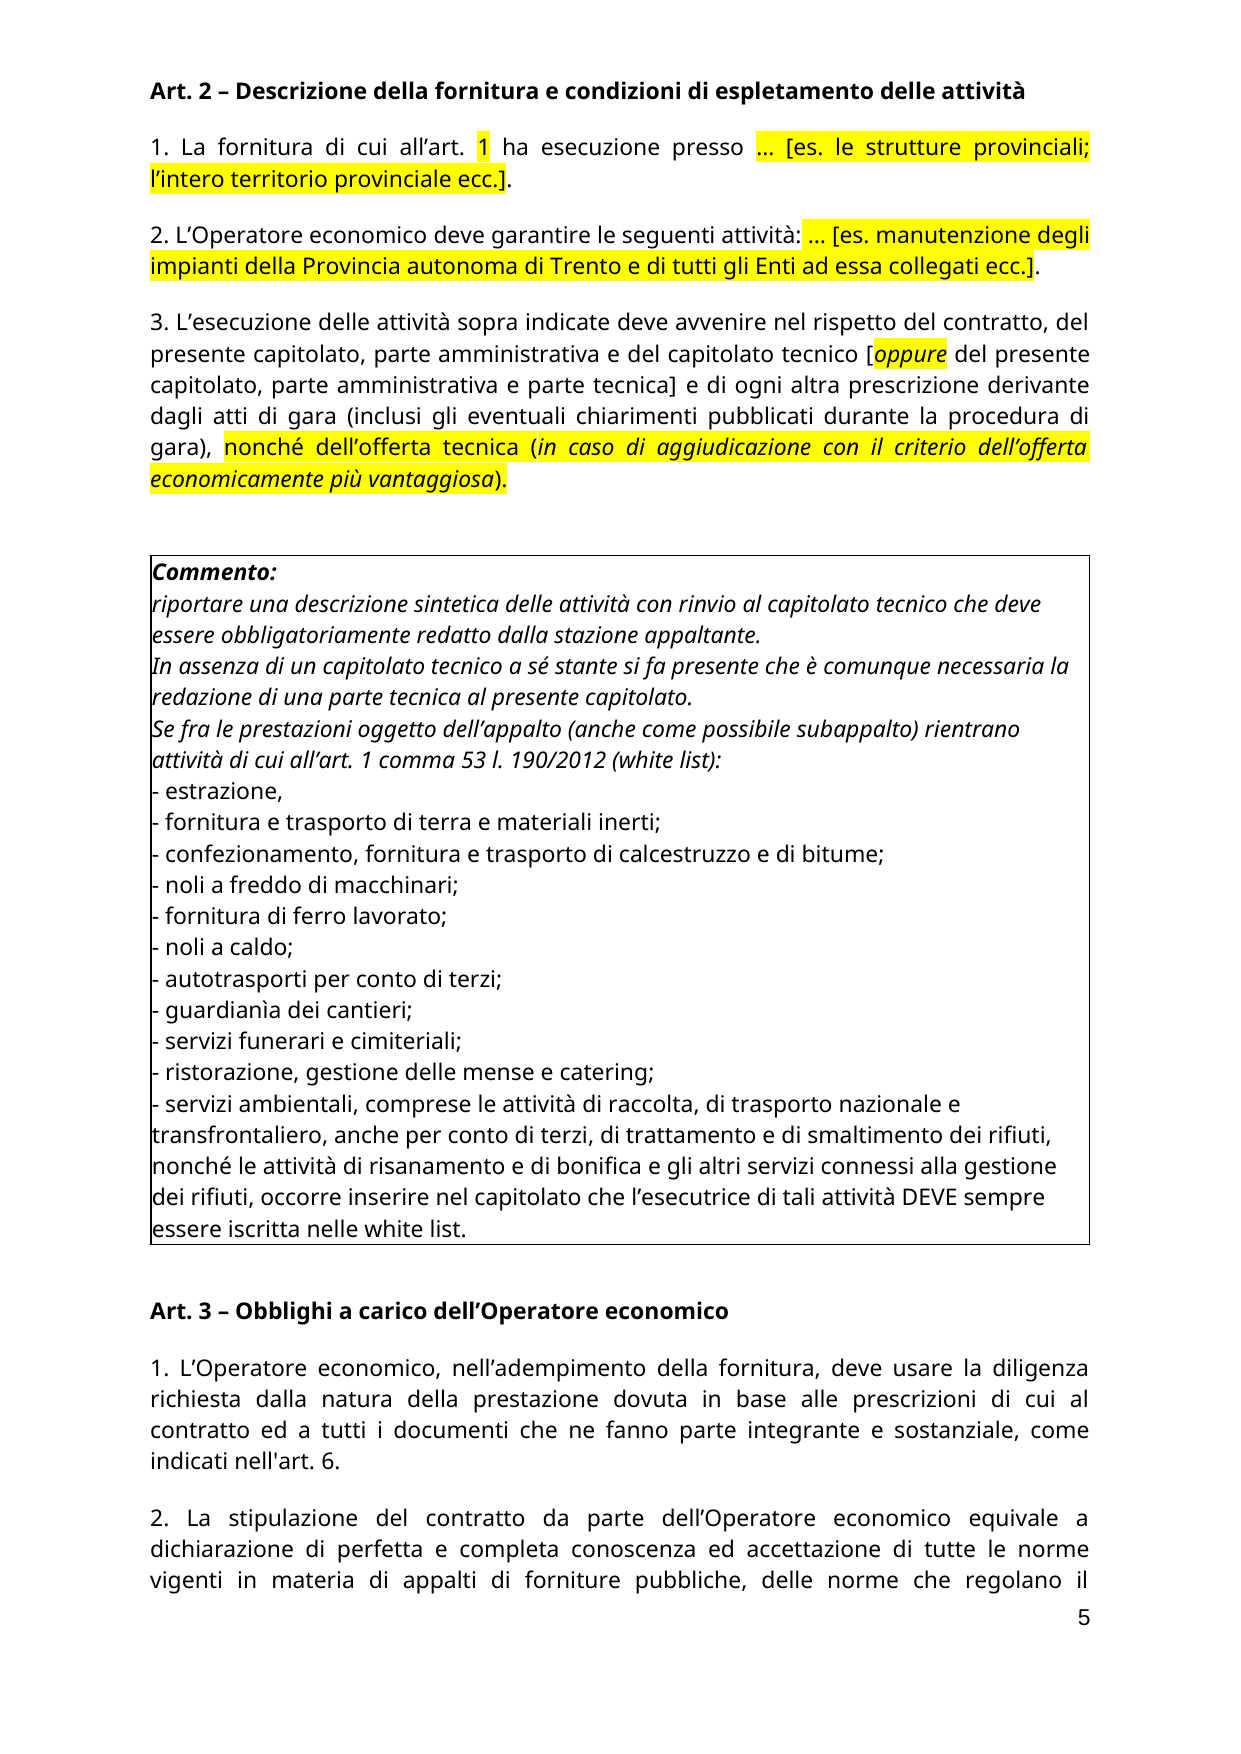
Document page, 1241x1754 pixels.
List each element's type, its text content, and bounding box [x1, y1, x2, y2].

text 1. La fornitura di cui all’art. 1 ha esecuzione presso … [es. le strutture provinciali; l’intero territorio provinciale ecc.]. [150, 131, 1090, 194]
subtitle Art. 3 – Obblighi a carico dell’Operatore economico [150, 1295, 1090, 1327]
text Commento: riportare una descrizione sintetica delle attività con rinvio al capitolato tecnico che deve essere obbligatoriamente redatto dalla stazione appaltante. In assenza di un capitolato tecnico a sé stante si fa presente che è comunque necessaria la redazione di una parte tecnica al presente capitolato. Se fra le prestazioni oggetto dell’appalto (anche come possibile subappalto) rientrano attività di cui all’art. 1 comma 53 l. 190/2012 (white list): - estrazione, - fornitura e trasporto di terra e materiali inerti; - confezionamento, fornitura e trasporto di calcestruzzo e di bitume; - noli a freddo di macchinari; - fornitura di ferro lavorato; - noli a caldo; - autotrasporti per conto di terzi; - guardianìa dei cantieri; - servizi funerari e cimiteriali; - ristorazione, gestione delle mense e catering; - servizi ambientali, comprese le attività di raccolta, di trasporto nazionale e transfrontaliero, anche per conto di terzi, di trattamento e di smaltimento dei rifiuti, nonché le attività di risanamento e di bonifica e gli altri servizi connessi alla gestione dei rifiuti, occorre inserire nel capitolato che l’esecutrice di tali attività DEVE sempre essere iscritta nelle white list. [152, 556, 1089, 1244]
text 1. L’Operatore economico, nell’adempimento della fornitura, deve usare la diligenza richiesta dalla natura della prestazione dovuta in base alle prescrizioni di cui al contratto ed a tutti i documenti che ne fanno parte integrante e sostanziale, come indicati nell'art. 6. [150, 1352, 1090, 1477]
text 2. La stipulazione del contratto da parte dell’Operatore economico equivale a dichiarazione di perfetta e completa conoscenza ed accettazione di tutte le norme vigenti in materia di appalti di forniture pubbliche, delle norme che regolano il [150, 1502, 1090, 1595]
subtitle Art. 2 – Descrizione della fornitura e condizioni di espletamento delle attività [150, 75, 1090, 106]
text 3. L’esecuzione delle attività sopra indicate deve avvenire nel rispetto del contratto, del presente capitolato, parte amministrativa e del capitolato tecnico [oppure del presente capitolato, parte amministrativa e parte tecnica] e di ogni altra prescrizione derivante dagli atti di gara (inclusi gli eventuali chiarimenti pubblicati durante la procedura di gara), nonché dell’offerta tecnica (in caso di aggiudicazione con il criterio dell’offerta economicamente più vantaggiosa). [150, 306, 1090, 494]
text 2. L’Operatore economico deve garantire le seguenti attività: … [es. manutenzione degli impianti della Provincia autonoma di Trento e di tutti gli Enti ad essa collegati ecc.]. [150, 219, 1090, 281]
